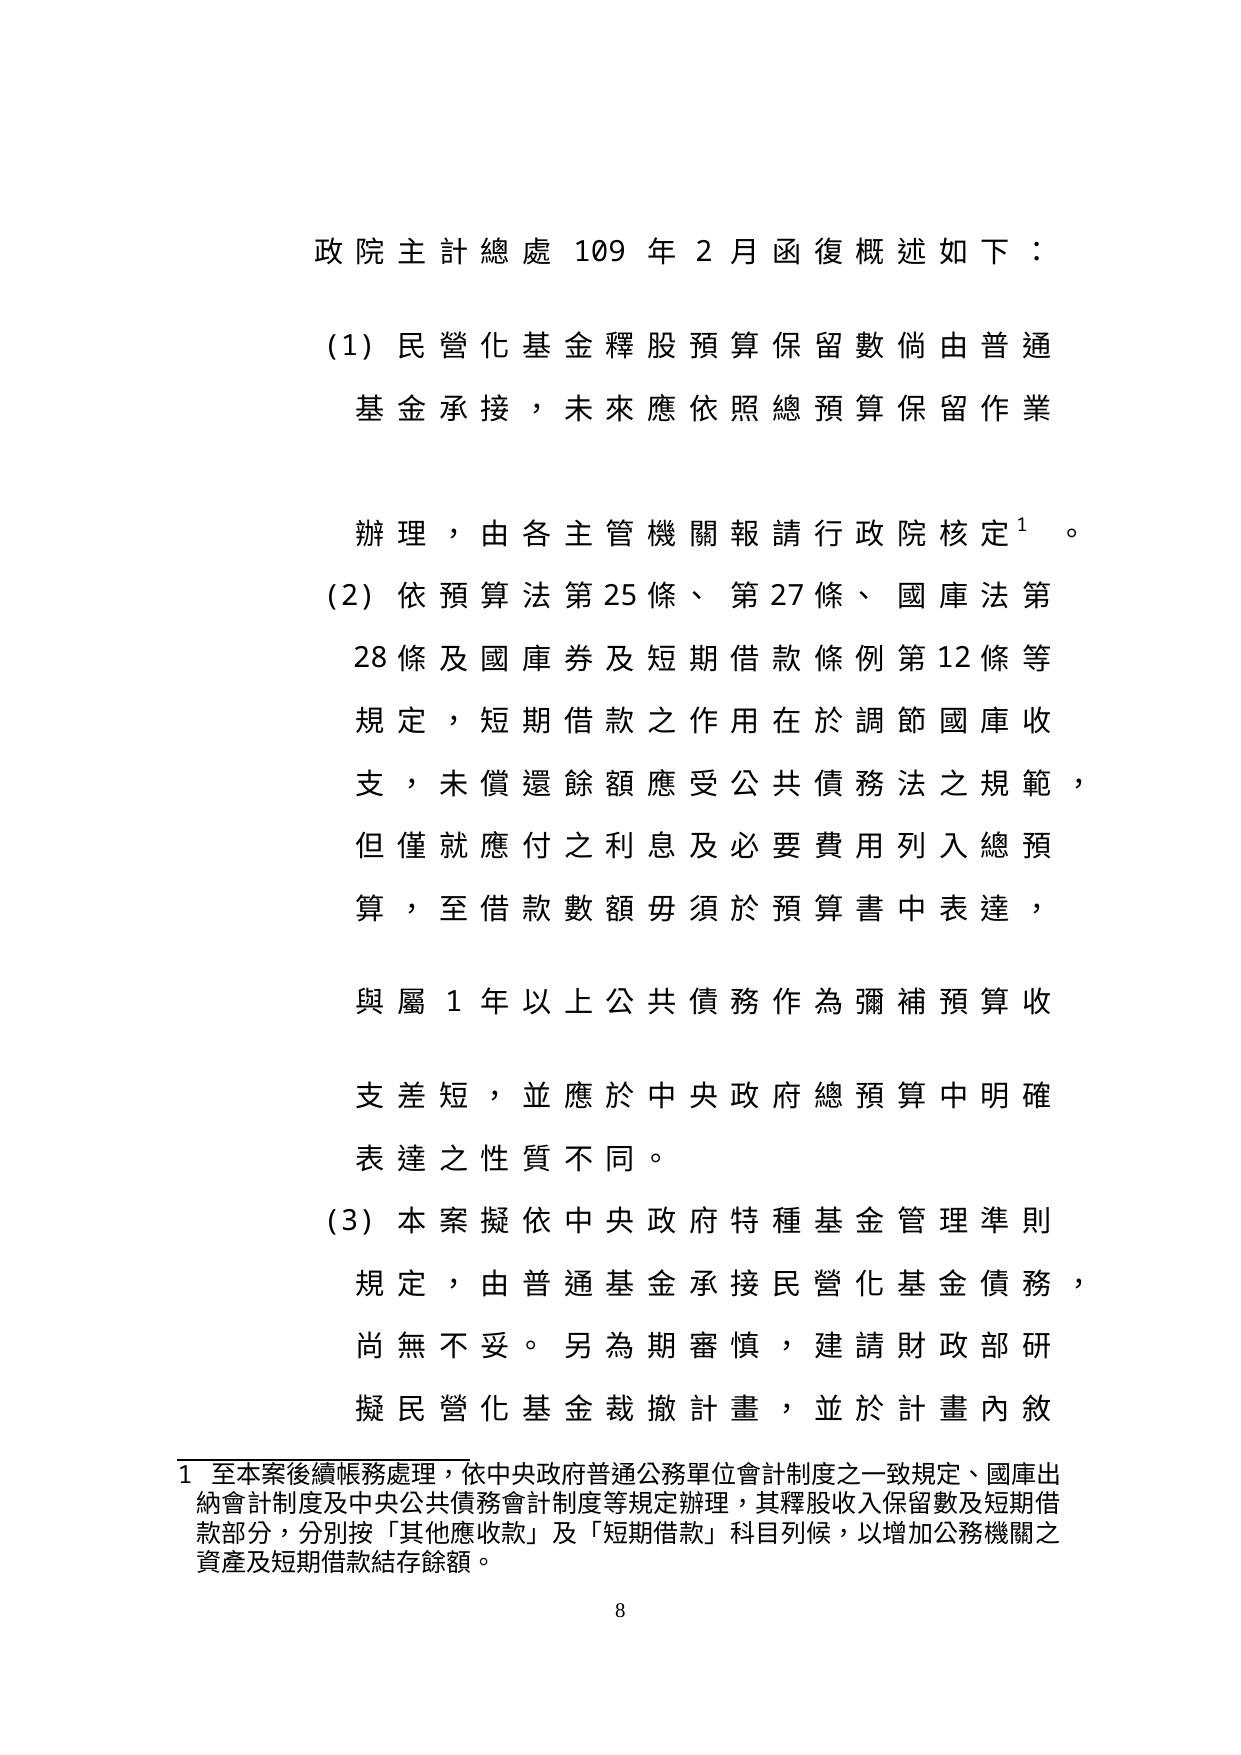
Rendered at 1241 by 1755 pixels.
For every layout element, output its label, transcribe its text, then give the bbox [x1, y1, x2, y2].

text (1)民營化基金釋股預算保留數倘由普通基金承接，未來應依照總預算保留作業辦理，由各主管機關報請行政院核定。 [301, 302, 1058, 552]
text (2)依預算法第25條、第27條、國庫法第28條及國庫券及短期借款條例第12條等規定，短期借款之作用在於調節國庫收支，未償還餘額應受公共債務法之規範，但僅就應付之利息及必要費用列入總預算，至借款數額毋須於預算書中表達，與屬1年以上公共債務作為彌補預算收支差短，並應於中央政府總預算中明確表達之性質不同。 [301, 552, 1058, 1177]
text 至本案後續帳務處理，依中央政府普通公務單位會計制度之一致規定、國庫出納會計制度及中央公共債務會計制度等規定辦理，其釋股收入保留數及短期借款部分，分別按「其他應收款」及「短期借款」科目列候，以增加公務機關之資產及短期借款結存餘額。 [177, 1460, 1063, 1577]
text 政院主計總處109年2月函復概述如下： [271, 177, 1058, 302]
text (3)本案擬依中央政府特種基金管理準則規定，由普通基金承接民營化基金債務，尚無不妥。另為期審慎，建請財政部研擬民營化基金裁撤計畫，並於計畫內敘明依據、基金債務承接及償還等事項，陳報行政院核定後辦理裁撤事宜。 [301, 1177, 1058, 1427]
